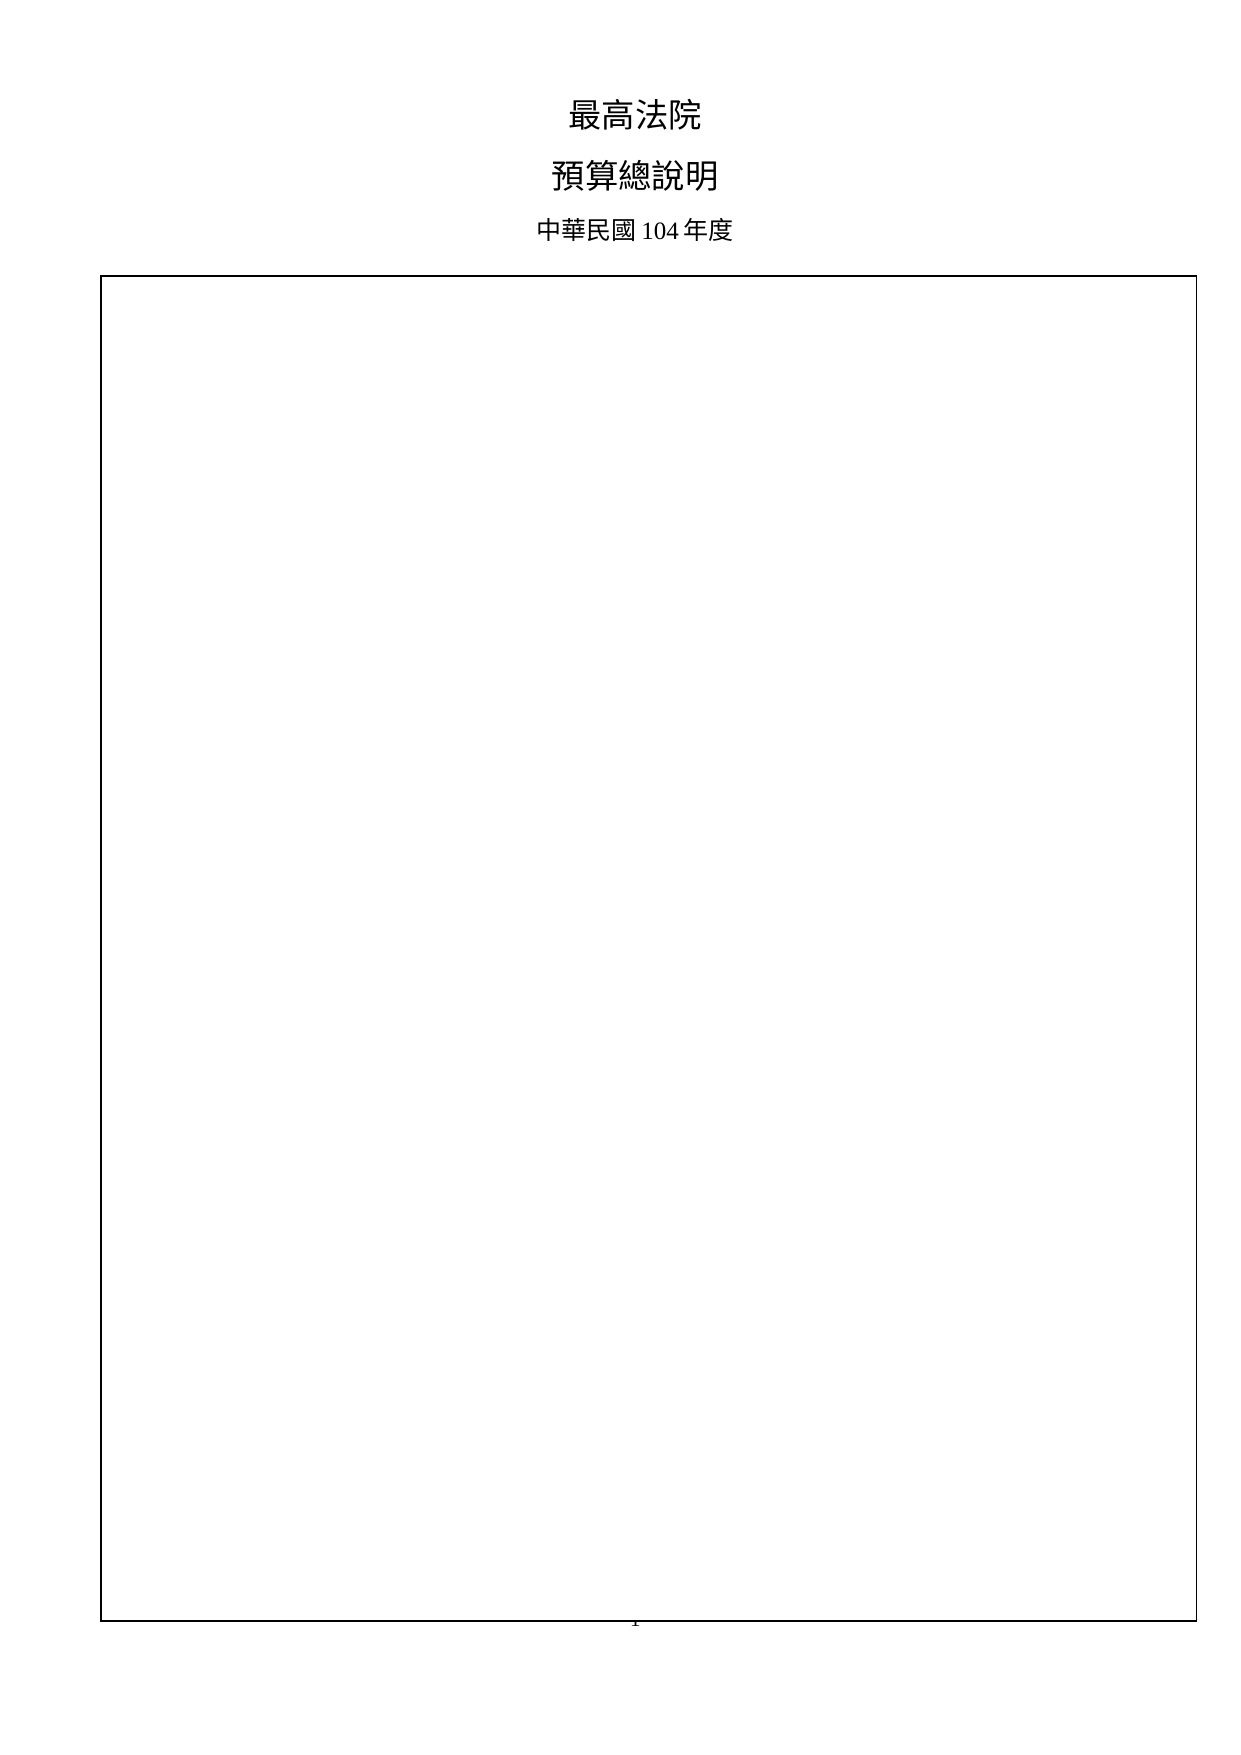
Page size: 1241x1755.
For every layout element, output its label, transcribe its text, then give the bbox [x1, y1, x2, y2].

text 一、現行法定職掌 [89, 345, 100, 407]
